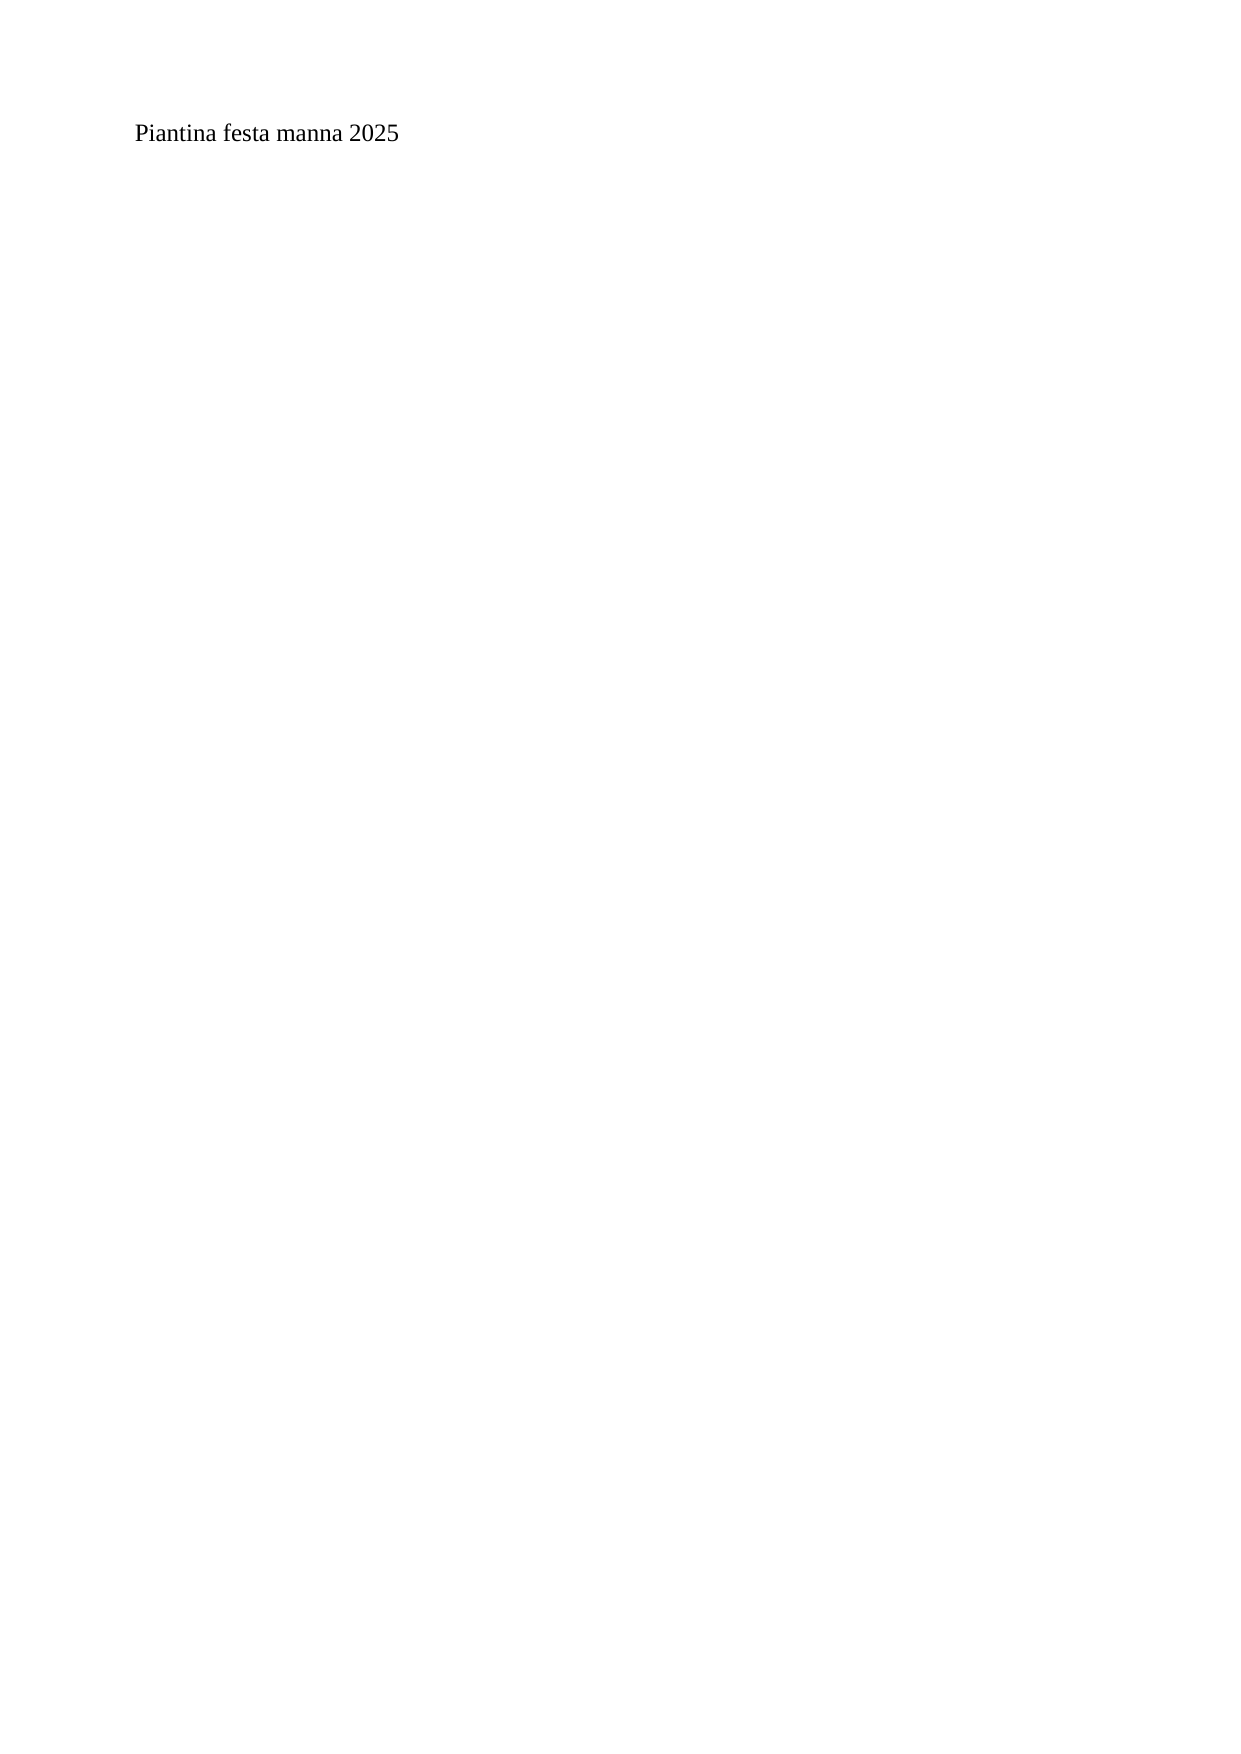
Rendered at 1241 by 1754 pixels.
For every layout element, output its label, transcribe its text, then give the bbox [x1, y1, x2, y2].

table_cell [620, 118, 1174, 159]
table_cell Piantina festa manna 2025 [135, 118, 620, 159]
